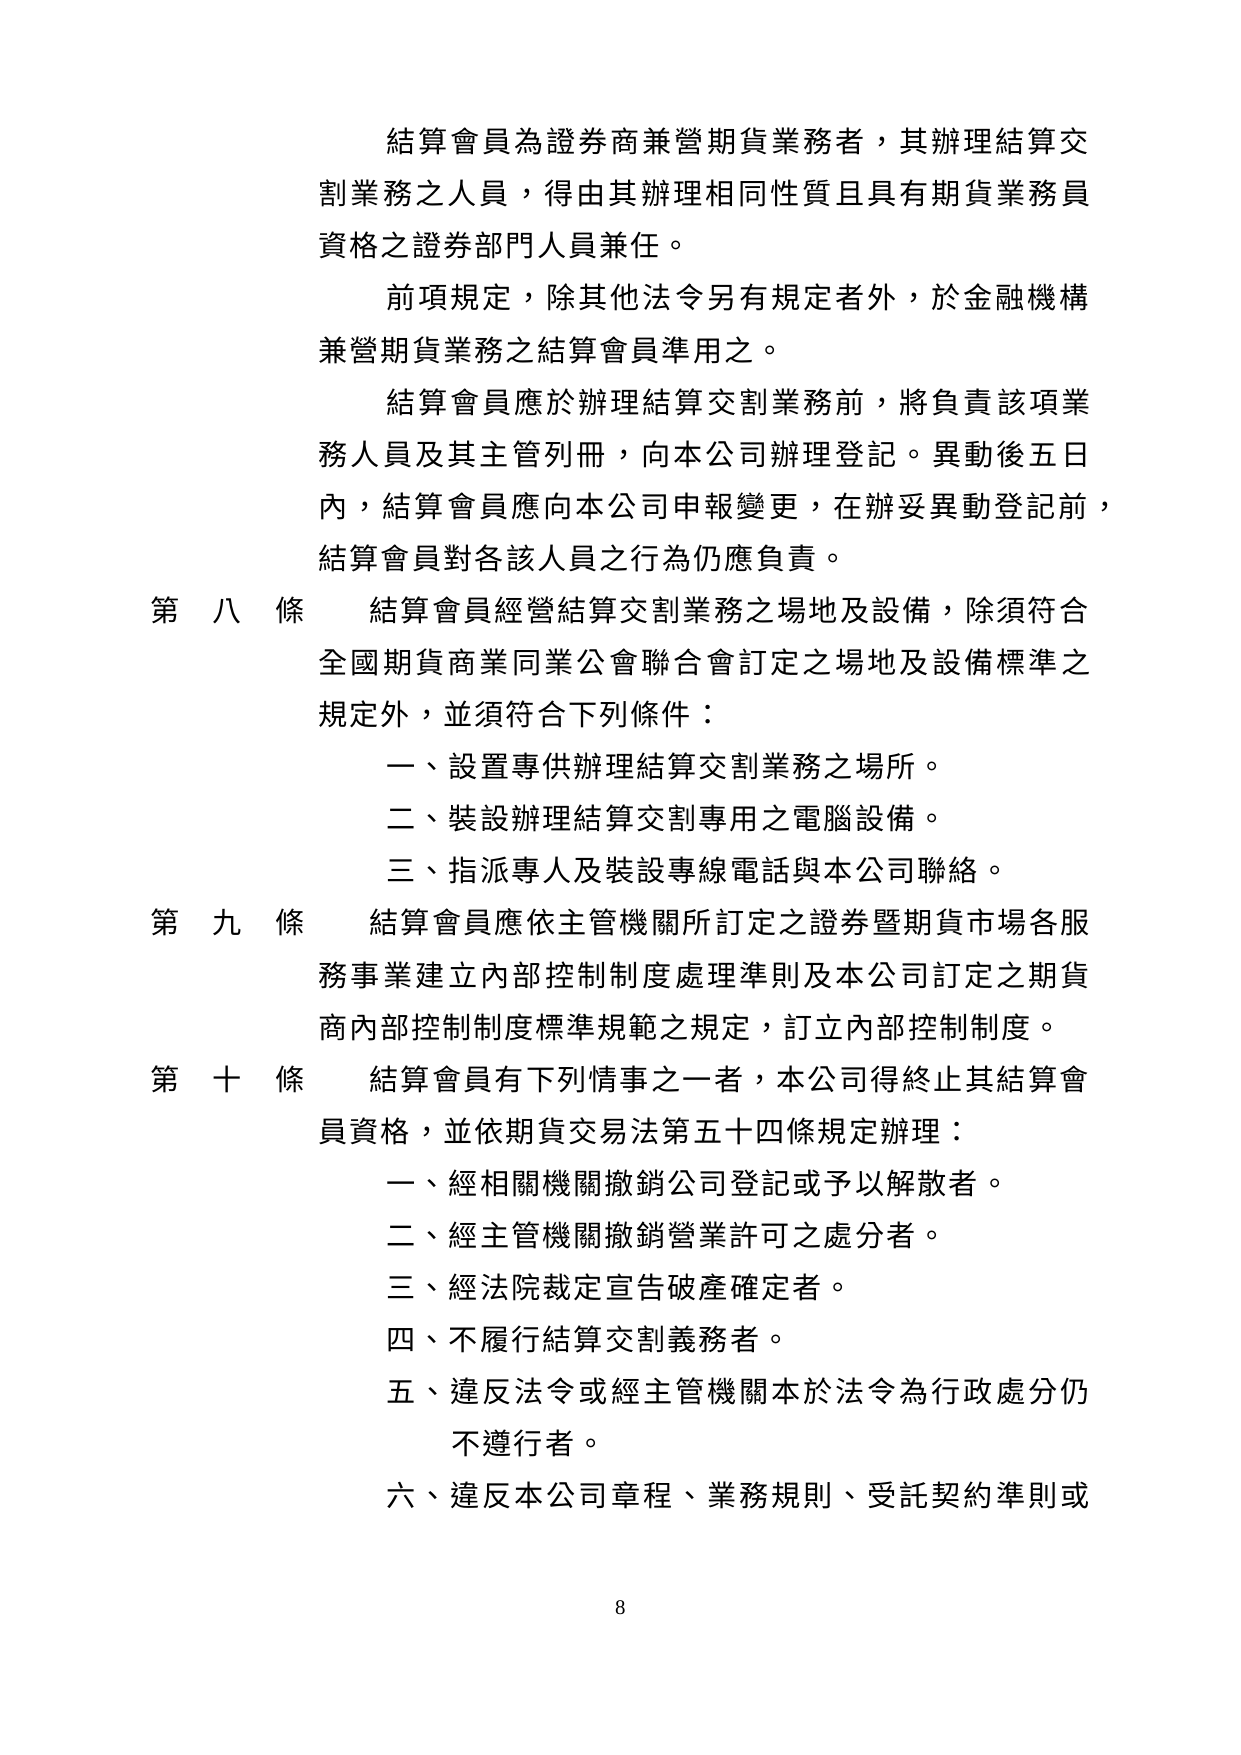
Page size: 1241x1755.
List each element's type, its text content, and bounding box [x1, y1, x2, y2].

text 前項規定，除其他法令另有規定者外，於金融機構兼營期貨業務之結算會員準用之。 [318, 265, 1090, 369]
text 第 十 條 結算會員有下列情事之一者，本公司得終止其結算會員資格，並依期貨交易法第五十四條規定辦理： [150, 1047, 1090, 1151]
text 第 九 條 結算會員應依主管機關所訂定之證券暨期貨市場各服務事業建立內部控制制度處理準則及本公司訂定之期貨商內部控制制度標準規範之規定，訂立內部控制制度。 [150, 890, 1090, 1047]
text 一、經相關機關撤銷公司登記或予以解散者。 [386, 1151, 1090, 1203]
text 五、違反法令或經主管機關本於法令為行政處分仍不遵行者。 [386, 1359, 1090, 1463]
text 結算會員應於辦理結算交割業務前，將負責該項業務人員及其主管列冊，向本公司辦理登記。異動後五日內，結算會員應向本公司申報變更，在辦妥異動登記前，結算會員對各該人員之行為仍應負責。 [318, 369, 1090, 578]
text 二、裝設辦理結算交割專用之電腦設備。 [386, 786, 1090, 838]
text 二、經主管機關撤銷營業許可之處分者。 [386, 1203, 1090, 1255]
text 四、不履行結算交割義務者。 [386, 1307, 1090, 1359]
text 結算會員為證券商兼營期貨業務者，其辦理結算交割業務之人員，得由其辦理相同性質且具有期貨業務員資格之證券部門人員兼任。 [318, 109, 1090, 265]
text 一、設置專供辦理結算交割業務之場所。 [386, 734, 1090, 786]
text 第 八 條 結算會員經營結算交割業務之場地及設備，除須符合全國期貨商業同業公會聯合會訂定之場地及設備標準之規定外，並須符合下列條件： [150, 578, 1090, 734]
text 六、違反本公司章程、業務規則、受託契約準則或 [386, 1463, 1090, 1515]
text 三、指派專人及裝設專線電話與本公司聯絡。 [386, 838, 1090, 890]
text 三、經法院裁定宣告破產確定者。 [386, 1255, 1090, 1307]
